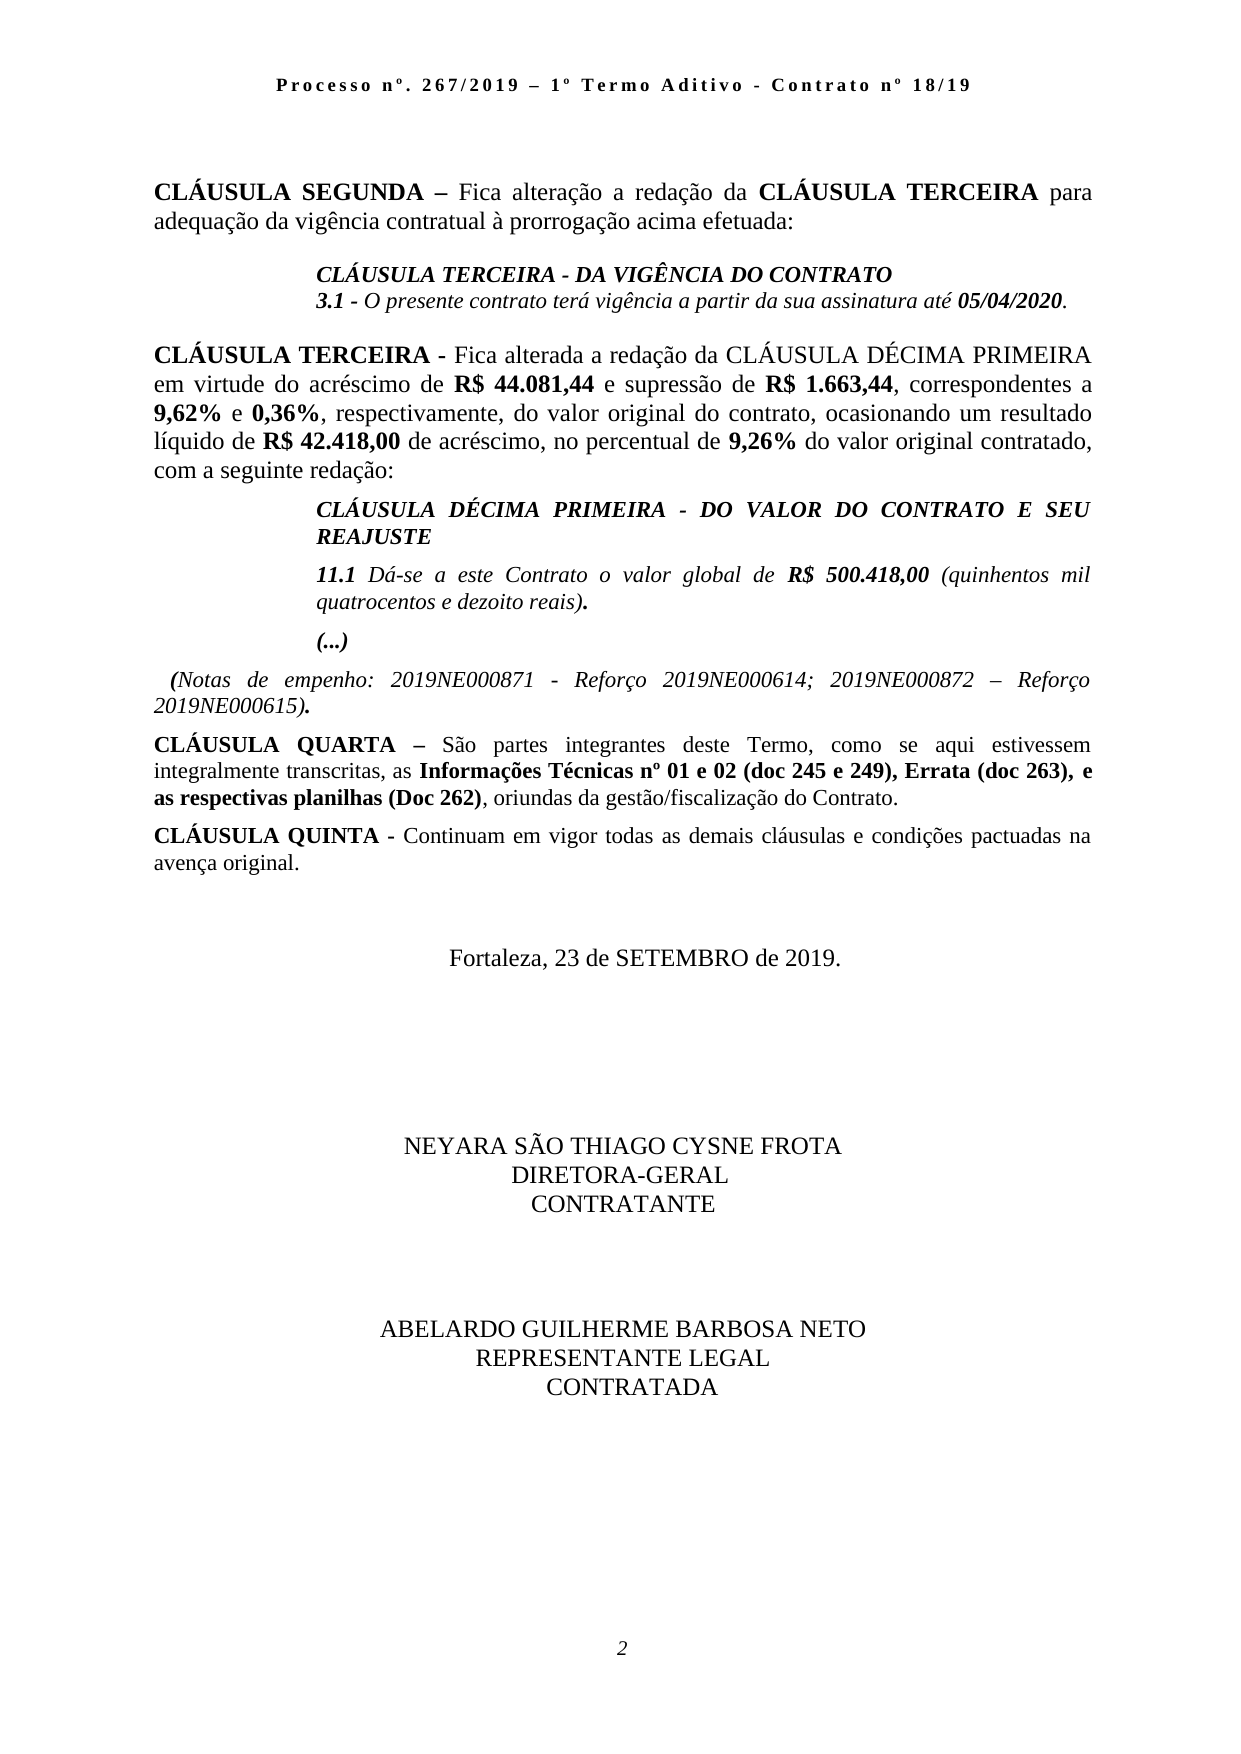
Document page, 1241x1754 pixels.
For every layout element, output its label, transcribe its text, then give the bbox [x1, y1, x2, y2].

text DIRETORA-GERAL [153, 1160, 1092, 1189]
text NEYARA SÃO THIAGO CYSNE FROTA [153, 1131, 1092, 1160]
subtitle CLÁUSULA TERCEIRA - DA VIGÊNCIA DO CONTRATO [316, 261, 1092, 287]
text 3.1 - O presente contrato terá vigência a partir da sua assinatura até 05/04/2020. [316, 287, 1092, 314]
text (...) [316, 627, 1092, 653]
text CLÁUSULA QUARTA – São partes integrantes deste Termo, como se aqui estivessem integralmente transcritas, as Informações Técnicas nº 01 e 02 (doc 245 e 249), Errata (doc 263), e as respectivas planilhas (Doc 262), oriundas da gestão/fiscalização do Contrato. [153, 731, 1092, 810]
text ABELARDO GUILHERME BARBOSA NETO [153, 1314, 1092, 1343]
text CONTRATANTE [153, 1189, 1092, 1217]
text Fortaleza, 23 de SETEMBRO de 2019. [301, 943, 1098, 971]
text (Notas de empenho: 2019NE000871 - Reforço 2019NE000614; 2019NE000872 – Reforço 2019NE000615). [153, 666, 1092, 718]
text CLÁUSULA SEGUNDA – Fica alteração a redação da CLÁUSULA TERCEIRA para adequação da vigência contratual à prorrogação acima efetuada: [153, 177, 1092, 235]
text CONTRATADA [153, 1372, 1092, 1401]
text CLÁUSULA TERCEIRA - Fica alterada a redação da CLÁUSULA DÉCIMA PRIMEIRA em virtude do acréscimo de R$ 44.081,44 e supressão de R$ 1.663,44, correspondentes a 9,62% e 0,36%, respectivamente, do valor original do contrato, ocasionando um resultado líquido de R$ 42.418,00 de acréscimo, no percentual de 9,26% do valor original contratado, com a seguinte redação: [153, 340, 1092, 484]
text CLÁUSULA QUINTA - Continuam em vigor todas as demais cláusulas e condições pactuadas na avença original. [153, 822, 1092, 875]
text REPRESENTANTE LEGAL [153, 1343, 1092, 1372]
text CLÁUSULA DÉCIMA PRIMEIRA - DO VALOR DO CONTRATO E SEU REAJUSTE [316, 496, 1092, 549]
text 11.1 Dá-se a este Contrato o valor global de R$ 500.418,00 (quinhentos mil quatrocentos e dezoito reais). [316, 562, 1092, 614]
